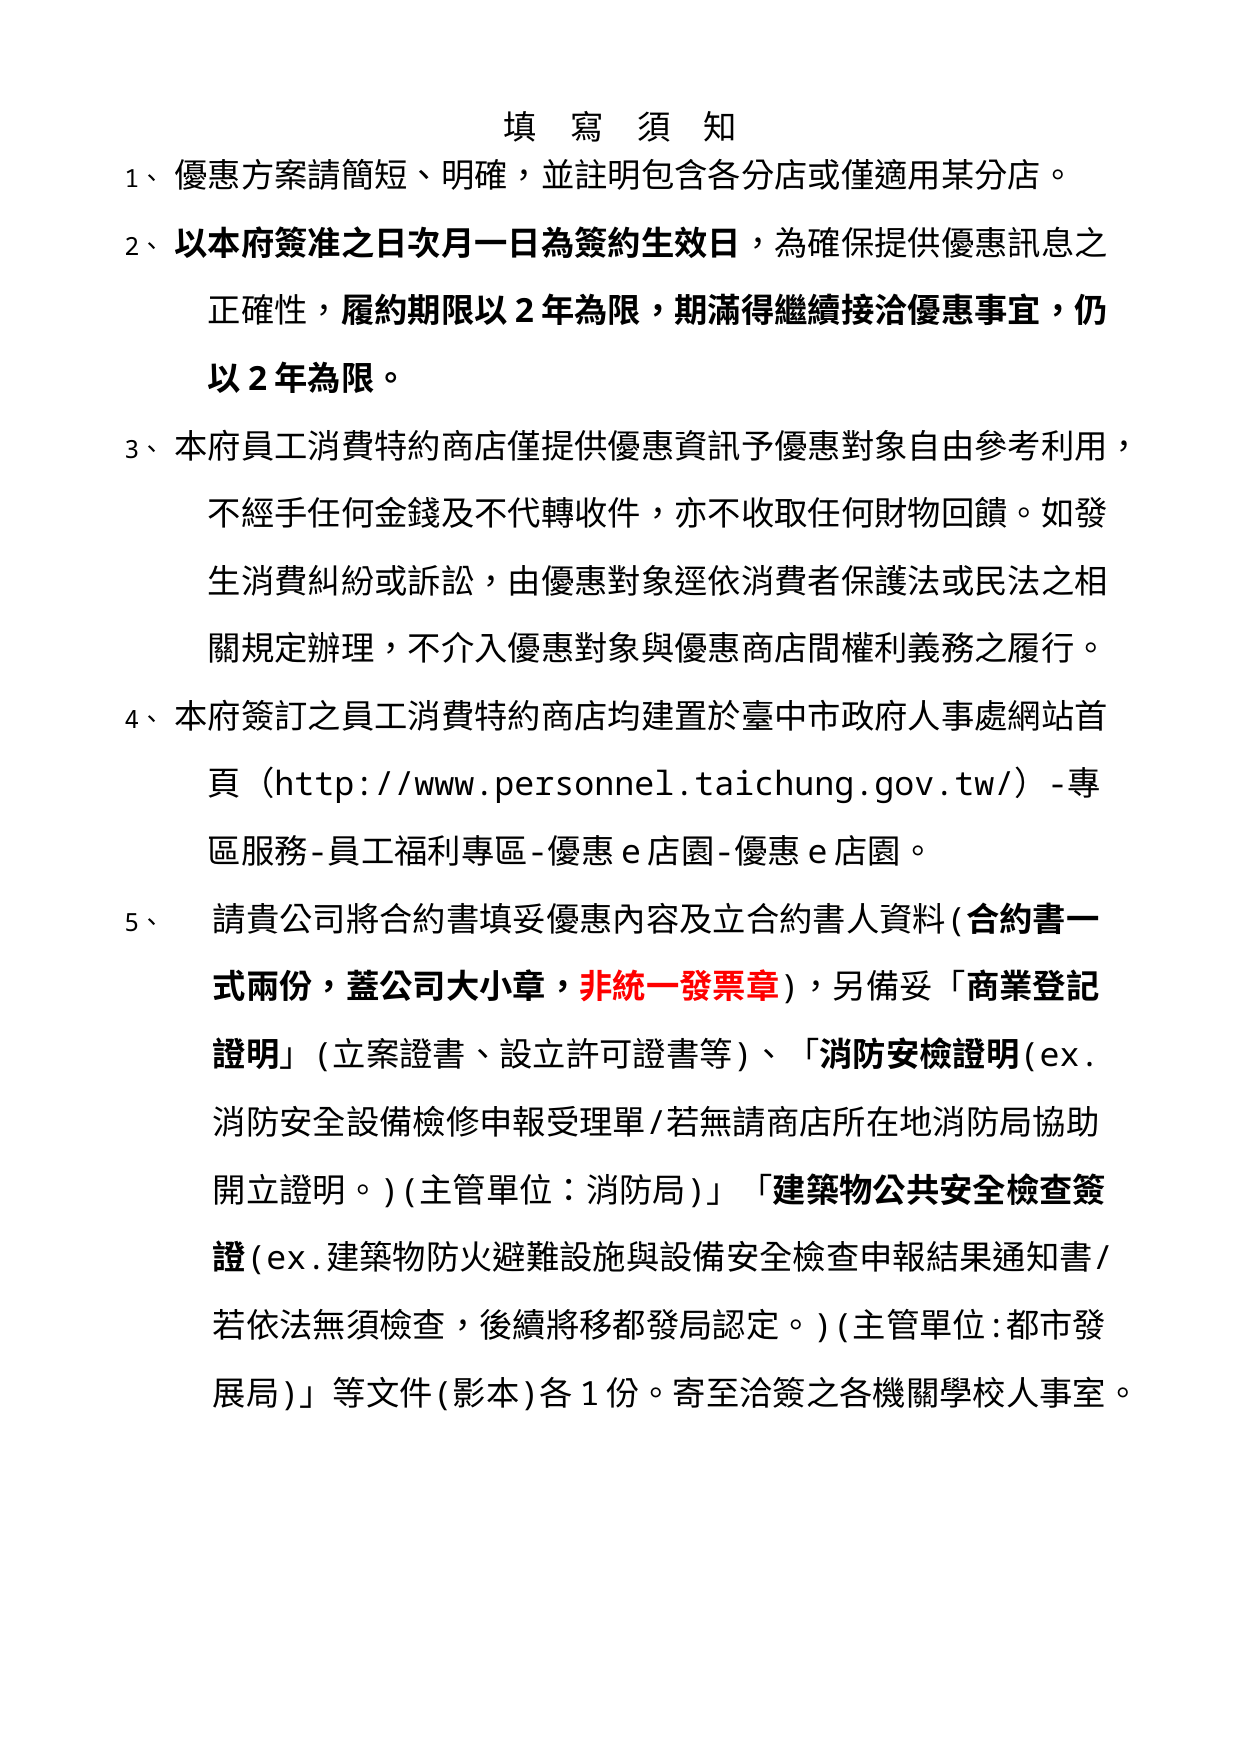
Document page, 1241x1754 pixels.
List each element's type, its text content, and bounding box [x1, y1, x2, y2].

list 請貴公司將合約書填妥優惠內容及立合約書人資料(合約書一式兩份，蓋公司大小章，非統一發票章)，另備妥「商業登記證明」(立案證書、設立許可證書等)、「消防安檢證明(ex.消防安全設備檢修申報受理單/若無請商店所在地消防局協助開立證明。)(主管單位：消防局)」「建築物公共安全檢查簽證(ex.建築物防火避難設施與設備安全檢查申報結果通知書/若依法無須檢查，後續將移都發局認定。)(主管單位:都市發展局)」等文件(影本)各1份。寄至洽簽之各機關學校人事室。 [124, 892, 1116, 1415]
list 本府員工消費特約商店僅提供優惠資訊予優惠對象自由參考利用，不經手任何金錢及不代轉收件，亦不收取任何財物回饋。如發生消費糾紛或訴訟，由優惠對象逕依消費者保護法或民法之相關規定辦理，不介入優惠對象與優惠商店間權利義務之履行。 [124, 419, 1116, 670]
list 優惠方案請簡短、明確，並註明包含各分店或僅適用某分店。 [124, 149, 1116, 197]
list 以本府簽准之日次月一日為簽約生效日，為確保提供優惠訊息之正確性，履約期限以2年為限，期滿得繼續接洽優惠事宜，仍以2年為限。 [124, 216, 1116, 400]
list 本府簽訂之員工消費特約商店均建置於臺中市政府人事處網站首頁（http://www.personnel.taichung.gov.tw/）-專區服務-員工福利專區-優惠e店園-優惠e店園。 [124, 689, 1116, 873]
text 填 寫 須 知 [124, 101, 1116, 149]
